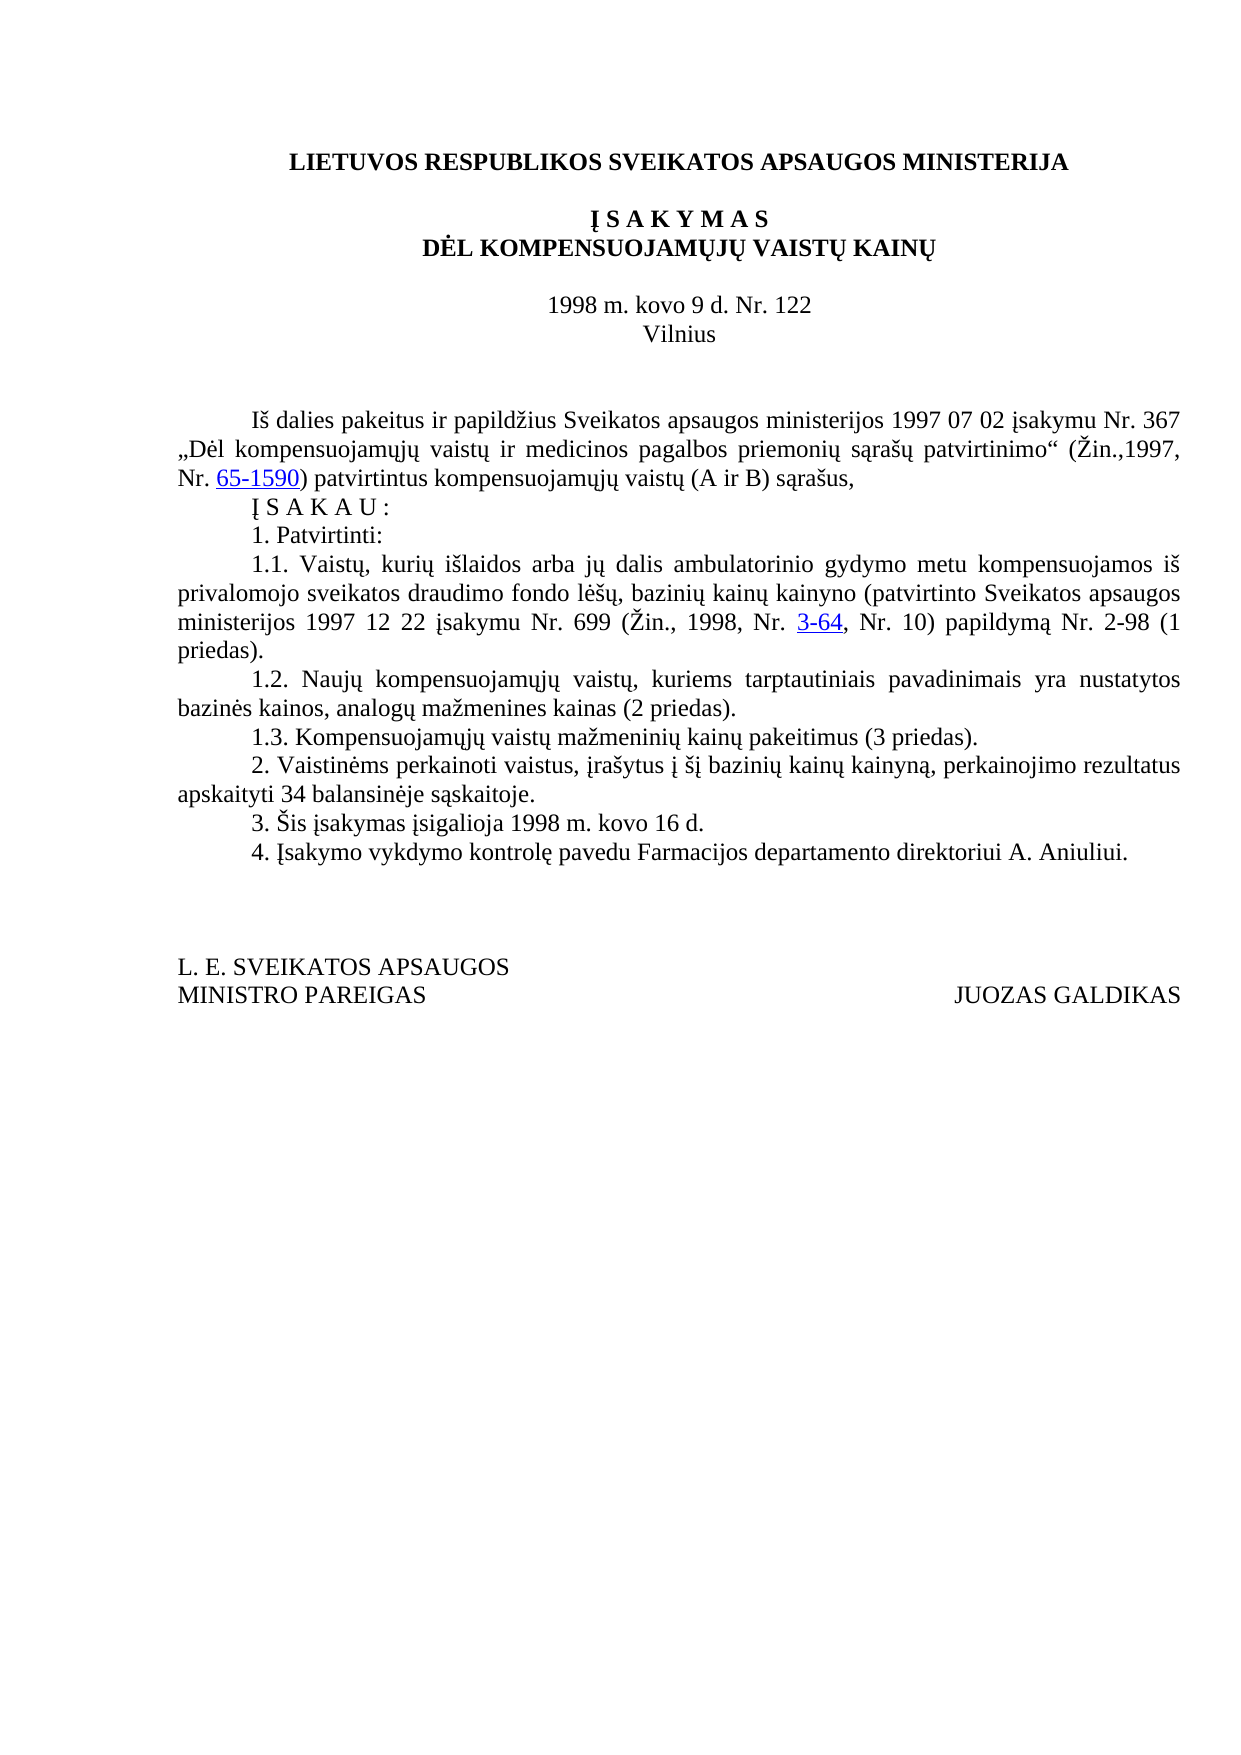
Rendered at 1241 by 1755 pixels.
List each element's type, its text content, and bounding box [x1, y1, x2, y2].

text 1998 m. kovo 9 d. Nr. 122 [177, 291, 1181, 319]
text 1.2. Naujų kompensuojamųjų vaistų, kuriems tarptautiniais pavadinimais yra nustatytos bazinės kainos, analogų mažmenines kainas (2 priedas). [177, 664, 1181, 722]
text Į S A K Y M A S [177, 204, 1181, 233]
text 1.3. Kompensuojamųjų vaistų mažmeninių kainų pakeitimus (3 priedas). [177, 722, 1181, 751]
text Iš dalies pakeitus ir papildžius Sveikatos apsaugos ministerijos 1997 07 02 įsakymu Nr. 367 „Dėl kompensuojamųjų vaistų ir medicinos pagalbos priemonių sąrašų patvirtinimo“ (Žin.,1997, Nr. 65-1590) patvirtintus kompensuojamųjų vaistų (A ir B) sąrašus, [177, 406, 1181, 492]
text Vilnius [177, 319, 1181, 348]
text 4. Įsakymo vykdymo kontrolę pavedu Farmacijos departamento direktoriui A. Aniuliui. [177, 837, 1181, 866]
text L. E. SVEIKATOS APSAUGOS [177, 952, 1181, 981]
text 3. Šis įsakymas įsigalioja 1998 m. kovo 16 d. [177, 808, 1181, 837]
text ĮSAKAU: [177, 492, 1181, 521]
text 1.1. Vaistų, kurių išlaidos arba jų dalis ambulatorinio gydymo metu kompensuojamos iš privalomojo sveikatos draudimo fondo lėšų, bazinių kainų kainyno (patvirtinto Sveikatos apsaugos ministerijos 1997 12 22 įsakymu Nr. 699 (Žin., 1998, Nr. 3-64, Nr. 10) papildymą Nr. 2-98 (1 priedas). [177, 549, 1181, 664]
text DĖL KOMPENSUOJAMŲJŲ VAISTŲ KAINŲ [177, 233, 1181, 262]
text 2. Vaistinėms perkainoti vaistus, įrašytus į šį bazinių kainų kainyną, perkainojimo rezultatus apskaityti 34 balansinėje sąskaitoje. [177, 751, 1181, 808]
text 1. Patvirtinti: [177, 521, 1181, 549]
text LIETUVOS RESPUBLIKOS SVEIKATOS APSAUGOS MINISTERIJA [177, 147, 1181, 176]
text MINISTRO PAREIGAS JUOZAS GALDIKAS [177, 981, 1181, 1009]
